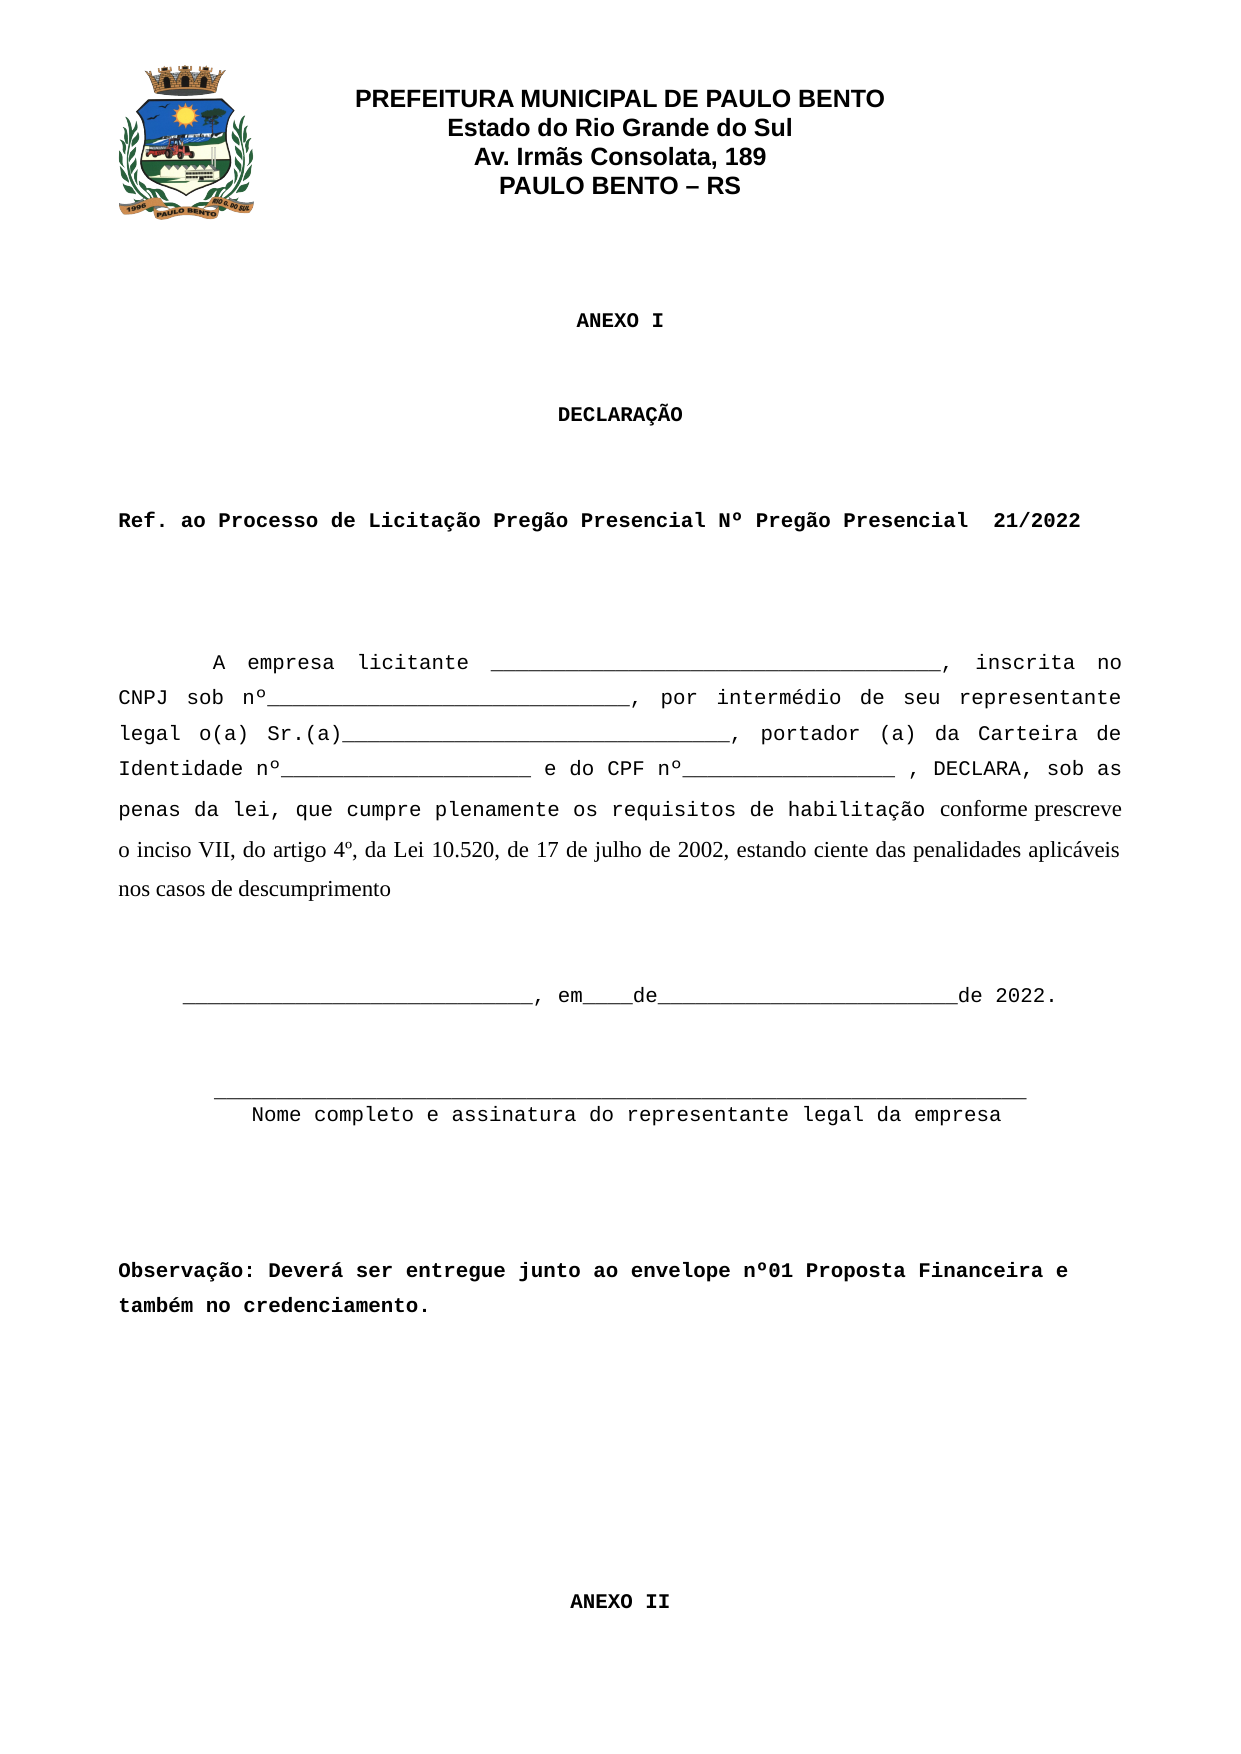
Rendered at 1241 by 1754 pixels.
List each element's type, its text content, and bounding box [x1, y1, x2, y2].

text _________________________________________________________________ [118, 1080, 1122, 1104]
text Nome completo e assinatura do representante legal da empresa [118, 1104, 1122, 1127]
text Observação: Deverá ser entregue junto ao envelope nº01 Proposta Financeira e também no credenciamento. [118, 1260, 1122, 1319]
text A empresa licitante ____________________________________, inscrita no CNPJ sob nº_____________________________, por intermédio de seu representante legal o(a) Sr.(a)_______________________________, portador (a) da Carteira de Identidade nº____________________ e do CPF nº_________________ , DECLARA, sob as penas da lei, que cumpre plenamente os requisitos de habilitação conforme prescreve o inciso VII, do artigo 4º, da Lei 10.520, de 17 de julho de 2002, estando ciente das penalidades aplicáveis nos casos de descumprimento [118, 652, 1122, 902]
text ANEXO II [118, 1591, 1122, 1614]
text ANEXO I [118, 309, 1122, 333]
picture [118, 65, 254, 220]
text Ref. ao Processo de Licitação Pregão Presencial Nº Pregão Presencial 21/2022 [118, 510, 1122, 534]
text DECLARAÇÃO [118, 404, 1122, 428]
text ____________________________, em____de________________________de 2022. [118, 986, 1122, 1009]
